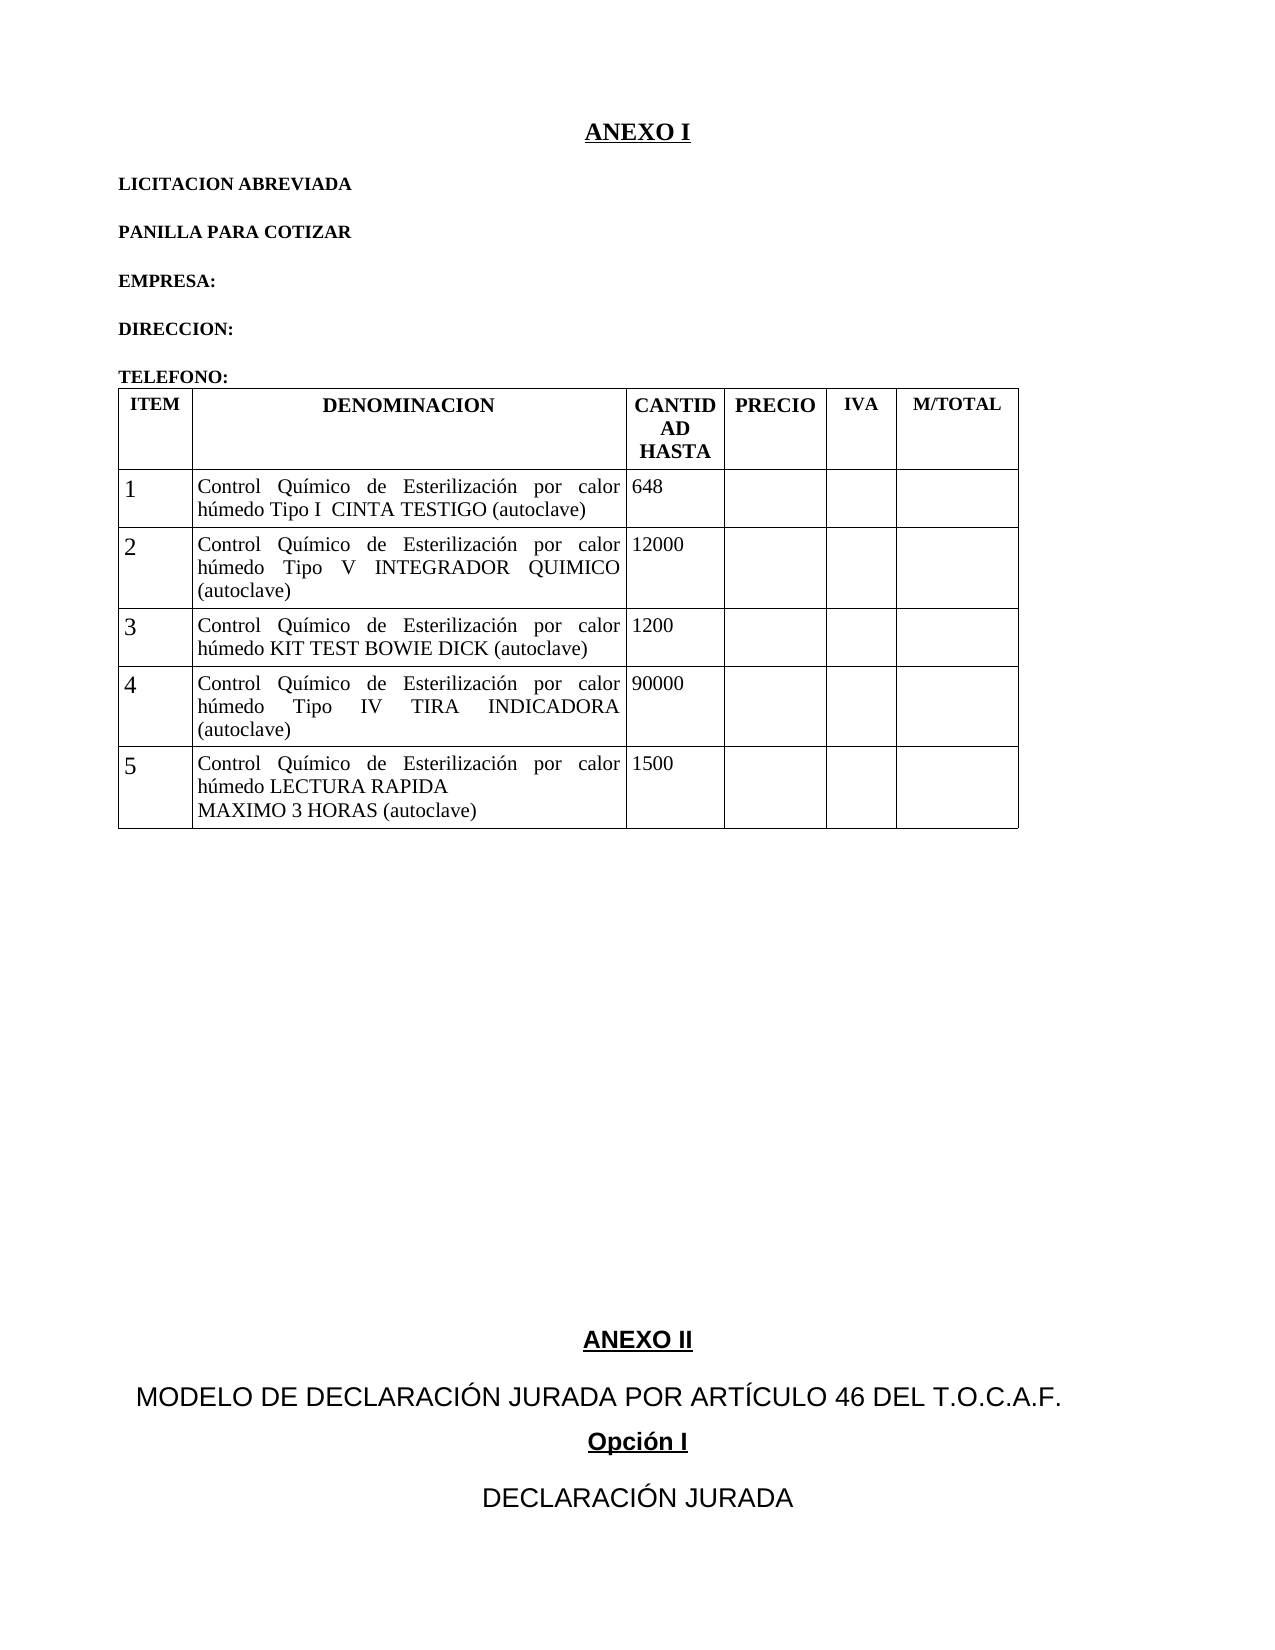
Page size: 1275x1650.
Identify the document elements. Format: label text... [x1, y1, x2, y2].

text PANILLA PARA COTIZAR [118, 222, 1157, 243]
table_header IVA [827, 389, 896, 469]
table_cell Control Químico de Esterilización por calor húmedo Tipo V INTEGRADOR QUIMICO (autoclave) [193, 528, 626, 608]
text DIRECCION: [118, 319, 1157, 339]
table_cell [725, 667, 826, 746]
text EMPRESA: [118, 270, 1157, 291]
table_header CANTIDAD HASTA [627, 389, 724, 469]
text ANEXO I [118, 118, 1157, 146]
text Opción I [118, 1427, 1157, 1455]
table_cell 648 [627, 470, 724, 527]
table_cell [725, 609, 826, 666]
table_header M/TOTAL [897, 389, 1018, 469]
table_cell 2 [119, 528, 192, 608]
table_cell Control Químico de Esterilización por calor húmedo LECTURA RAPIDA MAXIMO 3 HORAS (autoclave) [193, 747, 626, 827]
table_cell 3 [119, 609, 192, 666]
table_cell [827, 528, 896, 608]
table_cell 90000 [627, 667, 724, 746]
table_cell [725, 747, 826, 827]
table_cell [897, 747, 1018, 827]
table_header PRECIO [725, 389, 826, 469]
table_cell [897, 609, 1018, 666]
table_cell [827, 747, 896, 827]
table_cell [827, 470, 896, 527]
text TELEFONO: [118, 367, 1157, 388]
subtitle ANEXO II [118, 1326, 1157, 1354]
table_cell Control Químico de Esterilización por calor húmedo KIT TEST BOWIE DICK (autoclave) [193, 609, 626, 666]
table_cell Control Químico de Esterilización por calor húmedo Tipo IV TIRA INDICADORA (autoclave) [193, 667, 626, 746]
table_header DENOMINACION [193, 389, 626, 469]
table_cell 1 [119, 470, 192, 527]
table_cell Control Químico de Esterilización por calor húmedo Tipo I CINTA TESTIGO (autoclave) [193, 470, 626, 527]
subtitle MODELO DE DECLARACIÓN JURADA POR ARTÍCULO 46 DEL T.O.C.A.F. [41, 1382, 1157, 1412]
table_cell 4 [119, 667, 192, 746]
table_cell [897, 528, 1018, 608]
table_cell [827, 609, 896, 666]
text DECLARACIÓN JURADA [118, 1483, 1157, 1513]
table_cell 1200 [627, 609, 724, 666]
table_cell [897, 470, 1018, 527]
table_cell 5 [119, 747, 192, 827]
table_cell 12000 [627, 528, 724, 608]
text LICITACION ABREVIADA [118, 173, 1157, 194]
table_cell 1500 [627, 747, 724, 827]
table_cell [725, 528, 826, 608]
table_cell [725, 470, 826, 527]
table_cell [897, 667, 1018, 746]
table_header ITEM [119, 389, 192, 469]
table_cell [827, 667, 896, 746]
